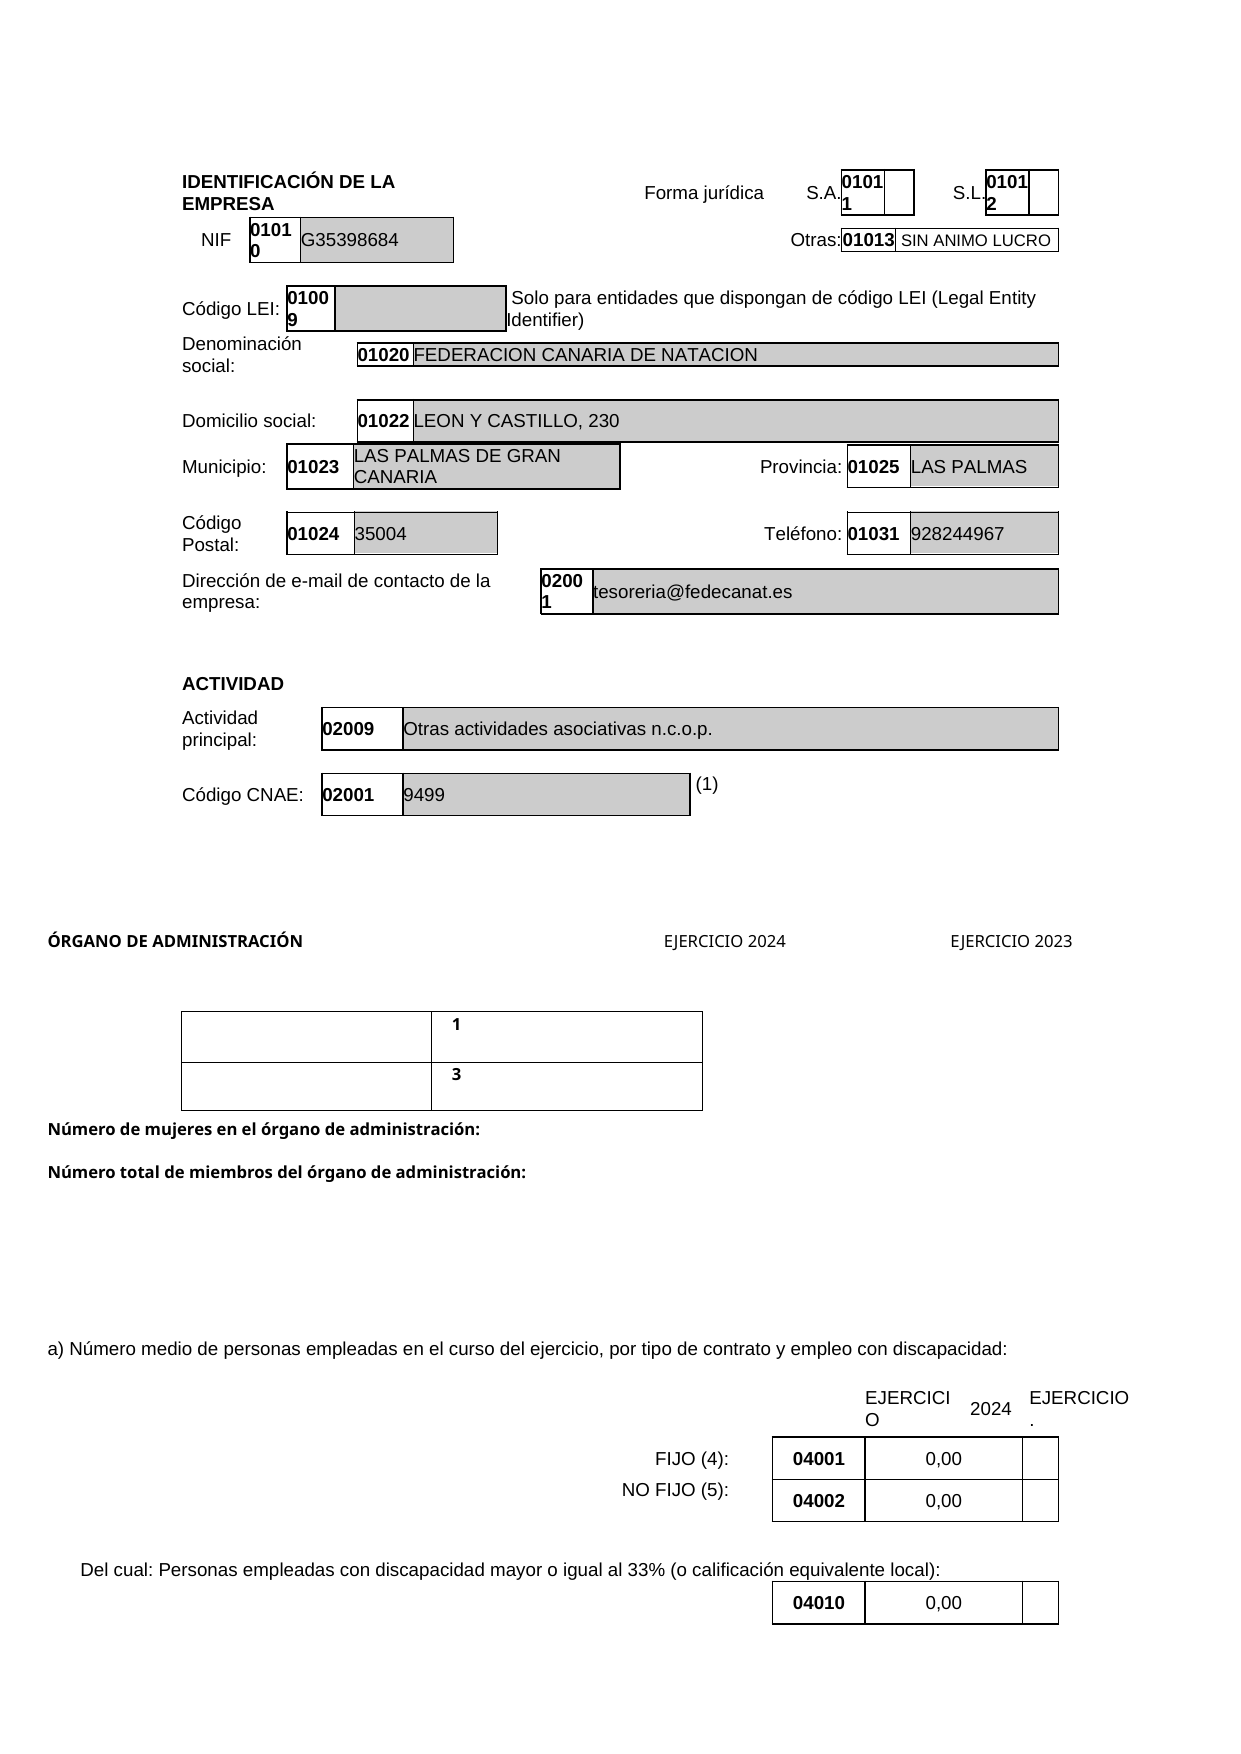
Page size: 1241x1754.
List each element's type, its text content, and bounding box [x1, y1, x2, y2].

table_cell [357, 332, 1058, 342]
table_header 0,00 [866, 1438, 1022, 1478]
table_header [182, 817, 607, 929]
table_header [772, 1522, 1058, 1529]
table_cell 04002 [773, 1480, 864, 1521]
table_header [555, 1374, 772, 1430]
table_header 1 [432, 1012, 702, 1062]
table_cell 3 [432, 1063, 702, 1110]
table_header G35398684 [301, 218, 453, 262]
table_cell [681, 490, 1058, 511]
table_header 02001 [323, 774, 402, 815]
table_header [1098, 1392, 1107, 1403]
table_header 0,00 [1023, 1438, 1058, 1478]
table_header 1 [182, 1012, 431, 1062]
table_header 9499 [404, 774, 689, 815]
table_header [555, 1359, 1058, 1374]
table_header [885, 171, 913, 214]
table_header Actividad principal: [182, 707, 321, 751]
table_cell [555, 1529, 1058, 1544]
table_header Otras actividades asociativas n.c.o.p. [404, 708, 1058, 749]
table_header Código CNAE: [182, 773, 322, 817]
table_header 01022 [358, 401, 413, 441]
table_cell [182, 751, 1058, 772]
table_header 01024 [288, 513, 354, 553]
table_cell [182, 615, 1058, 636]
table_header [336, 287, 505, 330]
table_header [865, 1374, 1058, 1387]
table_header [133, 118, 182, 1625]
table_cell Código Postal: [182, 511, 287, 556]
table_cell [497, 511, 620, 556]
table_header [633, 817, 1058, 929]
table_cell [769, 253, 1058, 263]
table_cell Del cual: Personas empleadas con discapacidad mayor o igual al 33% (o calificación equivalente local): [182, 1559, 1058, 1581]
table_header EJERCICIO [865, 1387, 965, 1430]
table_cell [182, 556, 1058, 568]
table_header Código LEI: [182, 285, 286, 332]
table_header Forma jurídica [454, 168, 769, 217]
table_header LEON Y CASTILLO, 230 [414, 401, 1058, 441]
table_cell [357, 377, 1058, 399]
table_header [555, 1581, 772, 1625]
table_header [182, 118, 1058, 216]
table_cell 0,00 [1023, 1480, 1058, 1521]
table_cell [607, 873, 633, 929]
table_header LAS PALMAS [911, 446, 1058, 486]
table_header 928244967 [911, 513, 1058, 553]
table_header 2024 [965, 1387, 1029, 1430]
table_cell [454, 217, 769, 263]
table_header [769, 1273, 1058, 1294]
table_cell 3 [182, 1063, 431, 1110]
table_header tesoreria@fedecanat.es [594, 570, 1058, 613]
table_cell [182, 490, 287, 511]
table_cell a) Número medio de personas empleadas en el curso del ejercicio, por tipo de contrato y empleo con discapacidad: [182, 1338, 1058, 1359]
table_header [772, 1430, 1058, 1436]
table_header EJERCICIO. [1029, 1387, 1058, 1430]
table_header [182, 1273, 769, 1294]
table_header [1030, 171, 1058, 214]
table_header [621, 443, 681, 490]
table_header Dirección de e-mail de contacto de la empresa: [182, 568, 541, 615]
table_header 04010 [773, 1582, 864, 1623]
table_header ÓRGANO DE ADMINISTRACIÓN EJERCICIO 2024 EJERCICIO 2023 Número de mujeres en el órgano de administración: Número total de miembros del órgano de administración: PERSONAL [182, 929, 1058, 1273]
table_header Teléfono: [681, 511, 847, 555]
table_header ÓRGANO DE ADMINISTRACIÓN EJERCICIO 2024 EJERCICIO 2023 Número de mujeres en el órgano de administración: Número total de miembros del órgano de administración: PERSONAL [182, 1316, 1058, 1337]
table_header SIN ANIMO LUCRO [896, 229, 1058, 251]
table_header 04001 [773, 1438, 864, 1478]
table_cell 0,00 [866, 1480, 1022, 1521]
table_header 01025 [848, 446, 910, 486]
table_cell [769, 1294, 1058, 1316]
table_cell [620, 511, 681, 556]
table_header 01023 [288, 445, 353, 488]
table_header 01010 [251, 218, 300, 262]
table_header [772, 1374, 865, 1430]
table_cell [769, 217, 1058, 228]
table_header 02009 [323, 708, 402, 749]
table_header S.A. [769, 169, 841, 216]
table_header ACTIVIDAD [182, 660, 1058, 707]
table_header 01011 [842, 171, 884, 214]
table_cell Denominación social: [182, 332, 357, 377]
table_header 02001 [542, 570, 592, 613]
table_header [357, 264, 1058, 285]
table_header [1058, 118, 1107, 1625]
table_header 01009 [288, 287, 334, 330]
table_cell [182, 1581, 555, 1625]
table_header 01012 [987, 171, 1028, 214]
table_header [555, 1544, 1058, 1559]
table_cell Domicilio social: [182, 399, 357, 443]
table_header [182, 264, 357, 285]
table_cell [182, 1294, 769, 1316]
table_header Provincia: [681, 444, 847, 488]
table_header IDENTIFICACIÓN DE LA EMPRESA [182, 168, 453, 217]
table_header 0,00 [1023, 1582, 1058, 1623]
table_header [555, 1430, 772, 1529]
table_header [182, 1359, 555, 1559]
table_header Otras: [769, 228, 841, 253]
table_header FEDERACION CANARIA DE NATACION [414, 344, 1058, 365]
table_cell NO FIJO (5): [555, 1470, 729, 1510]
table_cell [182, 377, 357, 399]
table_header LAS PALMAS DE GRAN CANARIA [354, 445, 619, 488]
table_header 01020 [358, 344, 413, 365]
table_header Municipio: [182, 443, 286, 490]
table_cell [287, 490, 620, 511]
table_cell [182, 636, 1058, 660]
table_cell [357, 367, 1058, 377]
table_header (1) [690, 773, 1058, 817]
table_header NIF [182, 217, 249, 263]
table_header 0,00 [866, 1582, 1022, 1623]
table_header S.L. [915, 169, 985, 216]
table_header Solo para entidades que dispongan de código LEI (Legal Entity Identifier) [507, 285, 1058, 332]
table_header [607, 817, 633, 873]
table_header FIJO (4): [555, 1448, 729, 1470]
table_header 01013 [842, 229, 895, 251]
table_header 35004 [355, 513, 497, 553]
table_cell [620, 490, 681, 511]
table_header 01031 [848, 513, 910, 553]
